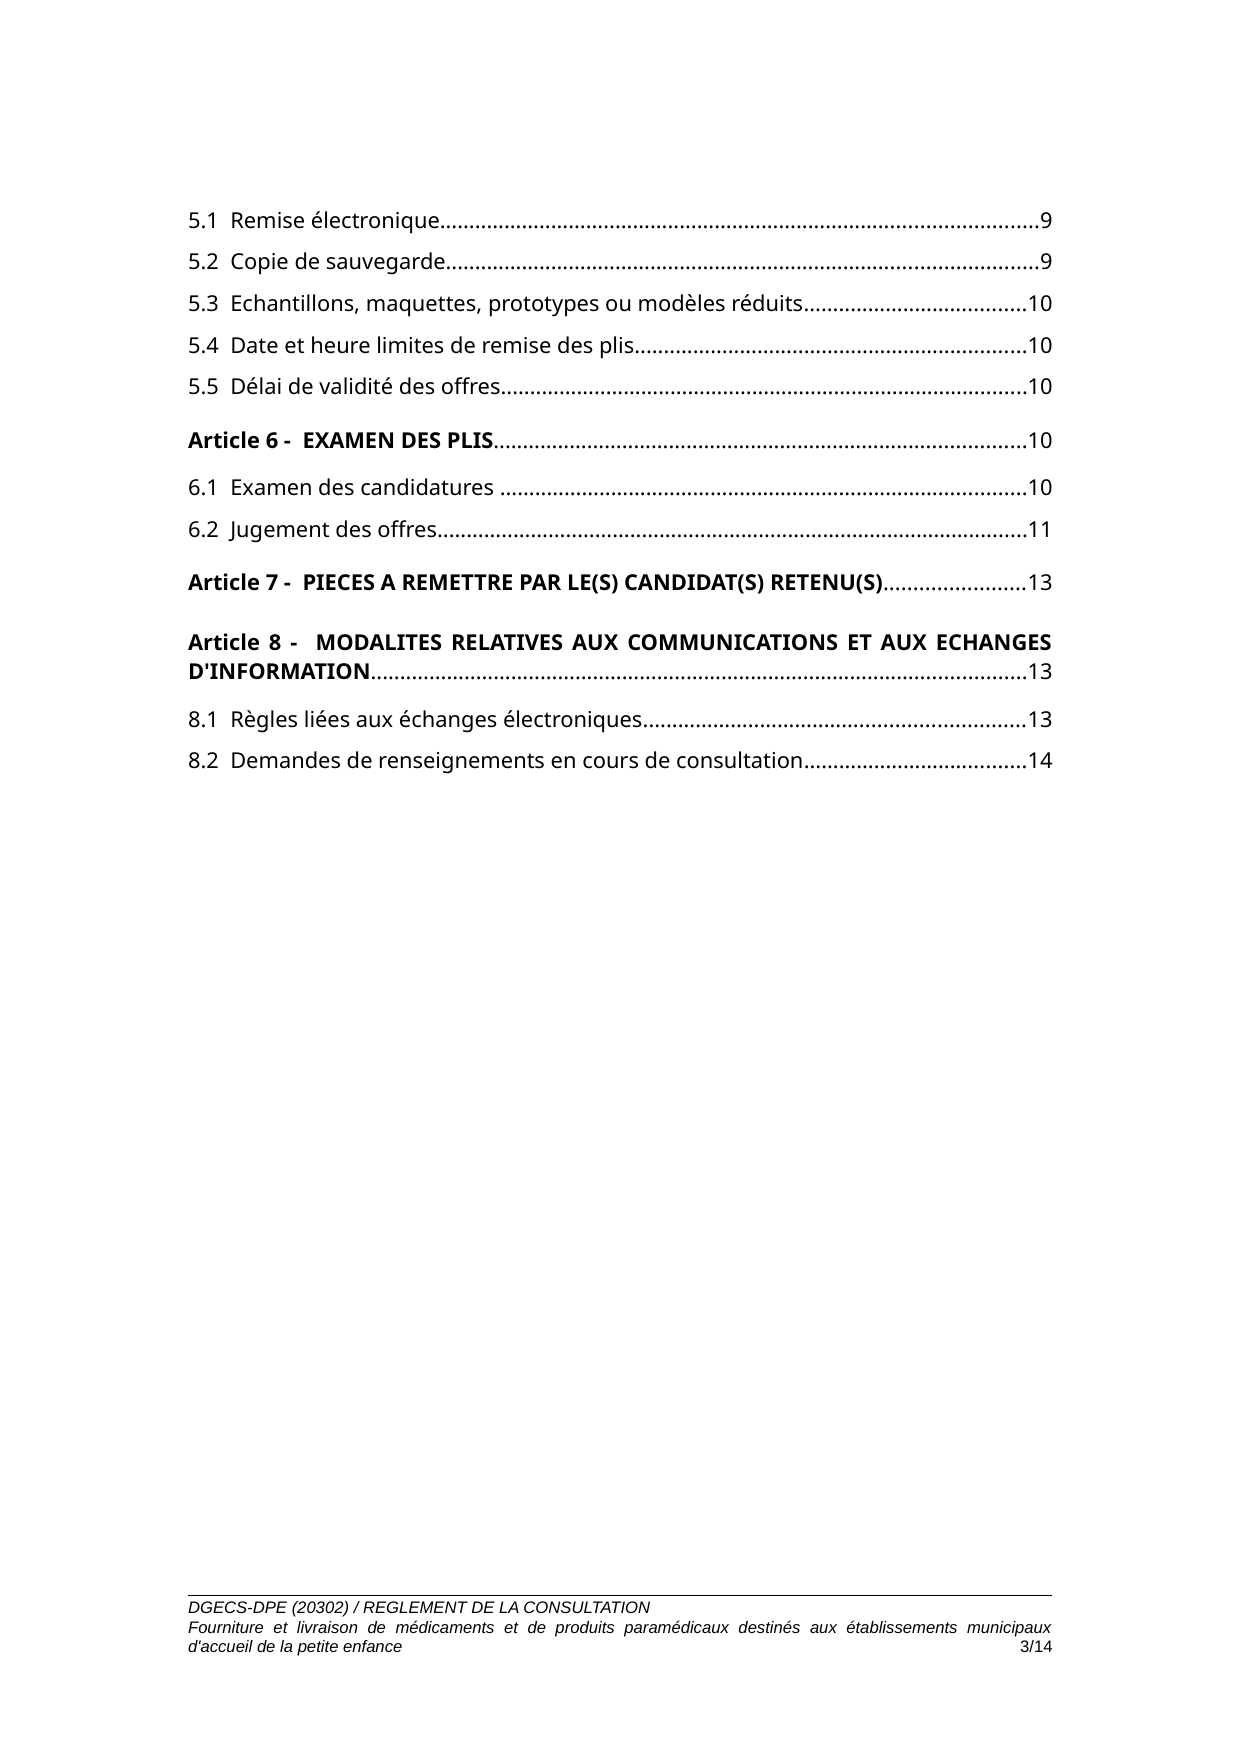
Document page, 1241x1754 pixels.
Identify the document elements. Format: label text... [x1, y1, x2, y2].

text Article 6 - EXAMEN DES PLIS 10 [188, 425, 1052, 454]
text 5.2 Copie de sauvegarde 9 [188, 246, 1052, 276]
text 8.2 Demandes de renseignements en cours de consultation 14 [188, 746, 1052, 775]
text 6.2 Jugement des offres 11 [188, 514, 1052, 544]
text 8.1 Règles liées aux échanges électroniques 13 [188, 704, 1052, 734]
text 6.1 Examen des candidatures 10 [188, 472, 1052, 502]
text Article 7 - PIECES A REMETTRE PAR LE(S) CANDIDAT(S) RETENU(S) 13 [188, 567, 1052, 597]
text 5.1 Remise électronique 9 [188, 204, 1052, 234]
text Article 8 - MODALITES RELATIVES AUX COMMUNICATIONS ET AUX ECHANGES D'INFORMATION 13 [188, 627, 1052, 686]
text 5.5 Délai de validité des offres 10 [188, 371, 1052, 401]
text 5.4 Date et heure limites de remise des plis 10 [188, 329, 1052, 359]
text 5.3 Echantillons, maquettes, prototypes ou modèles réduits 10 [188, 288, 1052, 318]
